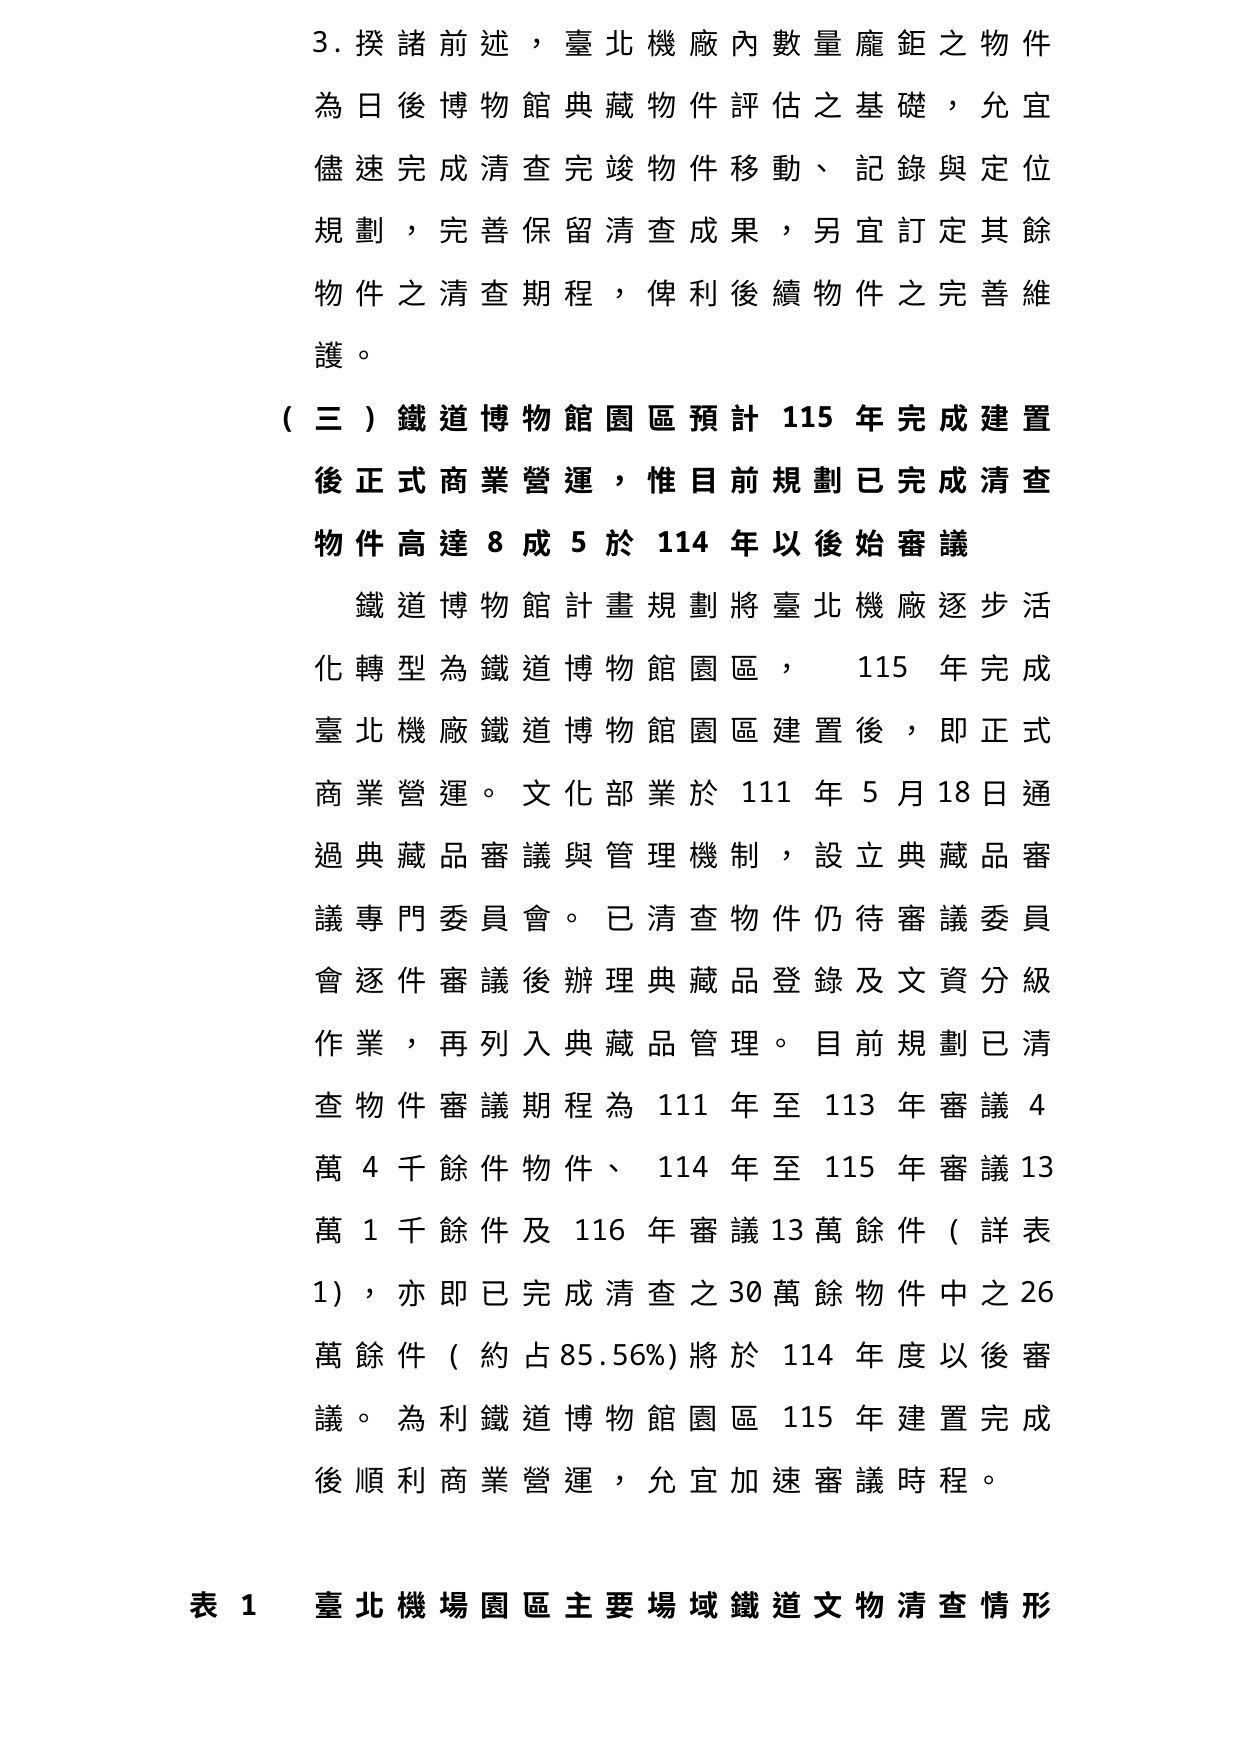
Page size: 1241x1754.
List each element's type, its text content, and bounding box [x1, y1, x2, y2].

text 鐵道博物館計畫規劃將臺北機廠逐步活化轉型為鐵道博物館園區， 115 年完成臺北機廠鐵道博物館園區建置後，即正式商業營運。文化部業於111年5月18日通過典藏品審議與管理機制，設立典藏品審議專門委員會。已清查物件仍待審議委員會逐件審議後辦理典藏品登錄及文資分級作業，再列入典藏品管理。目前規劃已清查物件審議期程為111年至113年審議4萬4千餘件物件、114年至115年審議13萬1千餘件及116年審議13萬餘件(詳表1)，亦即已完成清查之30萬餘物件中之26萬餘件(約占85.56%)將於114年度以後審議。為利鐵道博物館園區115年建置完成後順利商業營運，允宜加速審議時程。 [271, 562, 1058, 1500]
text 3.揆諸前述，臺北機廠內數量龐鉅之物件為日後博物館典藏物件評估之基礎，允宜儘速完成清查完竣物件移動、記錄與定位規劃，完善保留清查成果，另宜訂定其餘物件之清查期程，俾利後續物件之完善維護。 [271, 0, 1058, 375]
text 表1 臺北機場園區主要場域鐵道文物清查情形 [183, 1562, 1058, 1625]
text (三)鐵道博物館園區預計115年完成建置後正式商業營運，惟目前規劃已完成清查物件高達8成5於114年以後始審議 [242, 375, 1058, 562]
